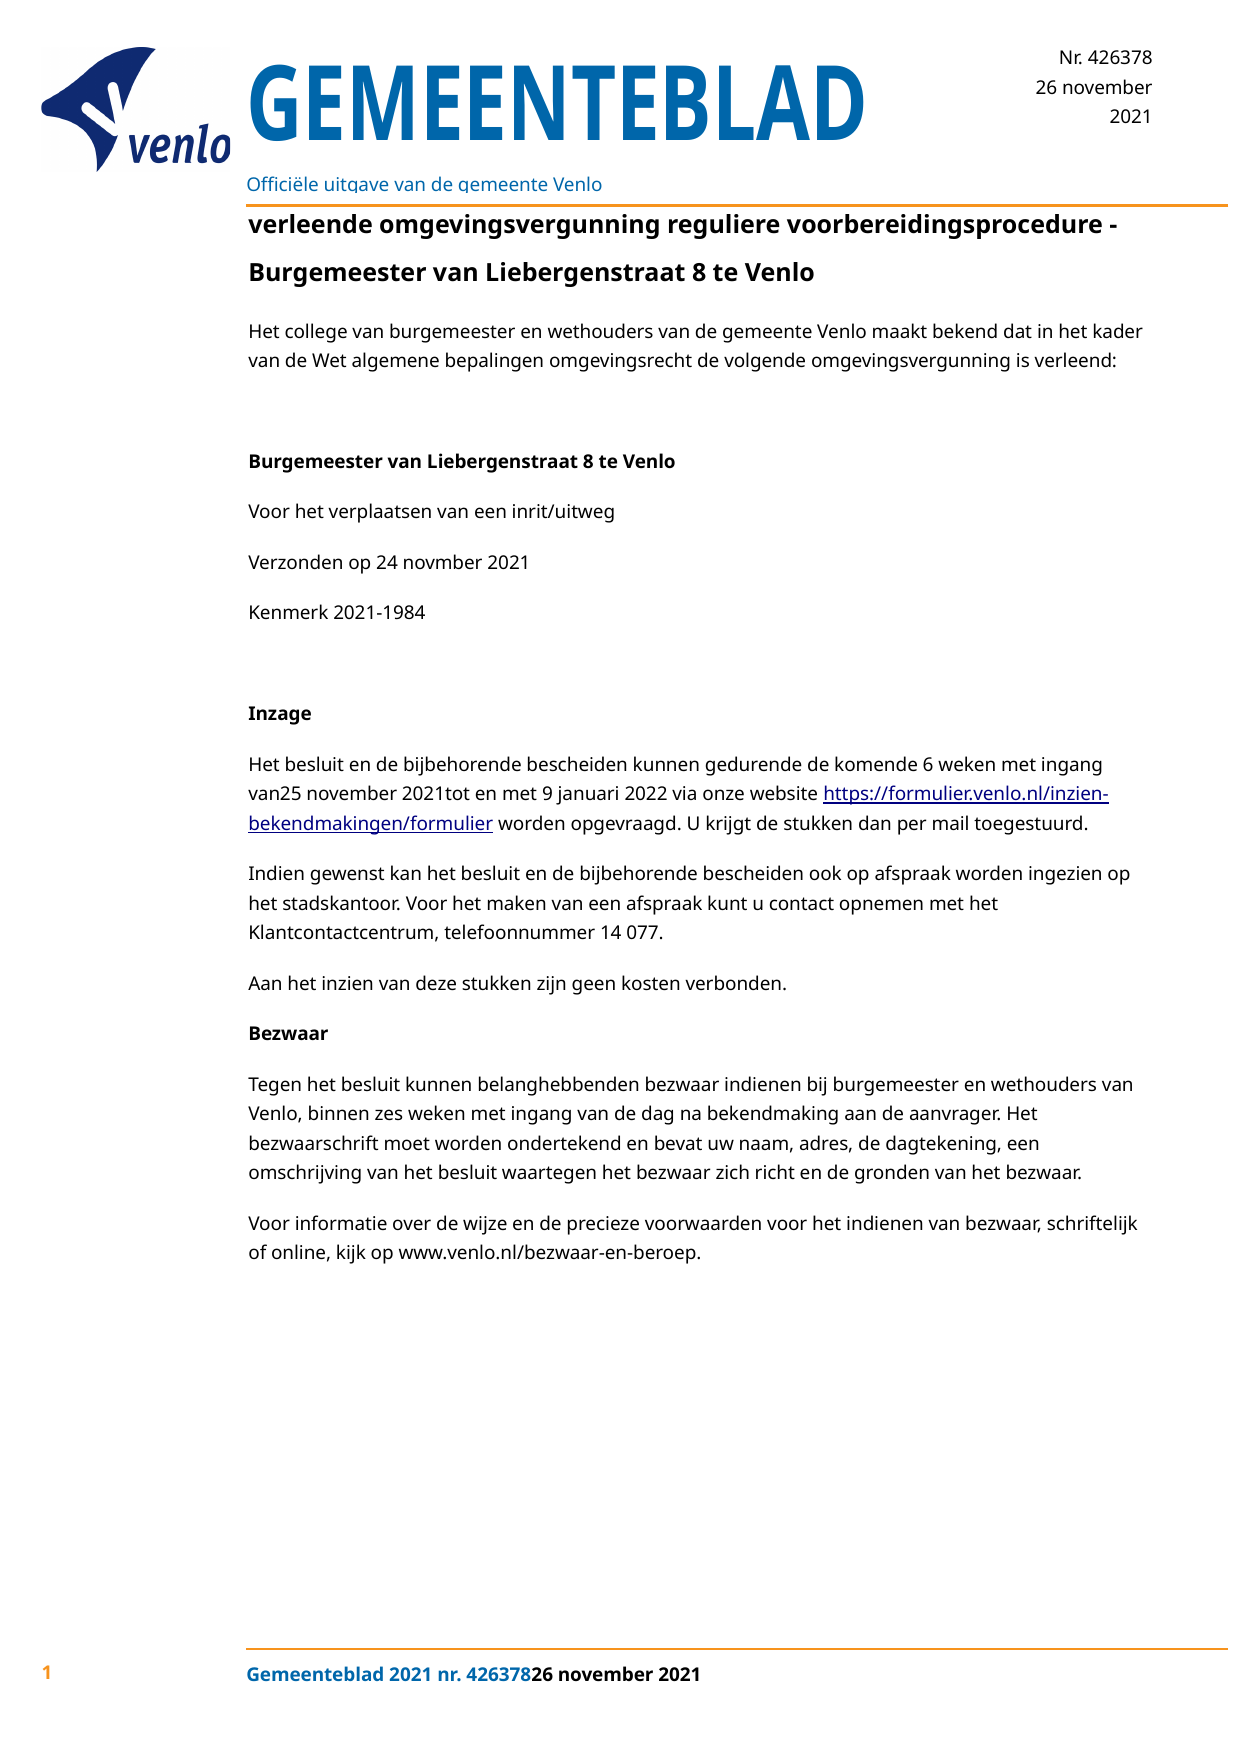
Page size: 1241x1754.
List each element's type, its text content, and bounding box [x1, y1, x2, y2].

picture [41, 47, 231, 172]
text Het college van burgemeester en wethouders van de gemeente Venlo maakt bekend dat in het kader van de Wet algemene bepalingen omgevingsrecht de volgende omgevingsvergunning is verleend: [248, 318, 1152, 373]
text Tegen het besluit kunnen belanghebbenden bezwaar indienen bij burgemeester en wethouders van Venlo, binnen zes weken met ingang van de dag na bekendmaking aan de aanvrager. Het bezwaarschrift moet worden ondertekend en bevat uw naam, adres, de dagtekening, een omschrijving van het besluit waartegen het bezwaar zich richt en de gronden van het bezwaar. [248, 1071, 1152, 1185]
text verleende omgevingsvergunning reguliere voorbereidingsprocedure - Burgemeester van Liebergenstraat 8 te Venlo [248, 207, 1152, 288]
text Voor het verplaatsen van een inrit/uitweg [248, 499, 1152, 524]
text Burgemeester van Liebergenstraat 8 te Venlo [248, 448, 1152, 474]
text Inzage [248, 700, 1152, 726]
text Bezwaar [248, 1020, 1152, 1046]
text Het besluit en de bijbehorende bescheiden kunnen gedurende de komende 6 weken met ingang van25 november 2021tot en met 9 januari 2022 via onze website https://formulier.venlo.nl/inzien-bekendmakingen/formulier worden opgevraagd. U krijgt de stukken dan per mail toegestuurd. [248, 751, 1152, 836]
text Voor informatie over de wijze en de precieze voorwaarden voor het indienen van bezwaar, schriftelijk of online, kijk op www.venlo.nl/bezwaar-en-beroep. [248, 1210, 1152, 1265]
text Kenmerk 2021-1984 [248, 599, 1152, 625]
text Indien gewenst kan het besluit en de bijbehorende bescheiden ook op afspraak worden ingezien op het stadskantoor. Voor het maken van een afspraak kunt u contact opnemen met het Klantcontactcentrum, telefoonnummer 14 077. [248, 860, 1152, 945]
text Aan het inzien van deze stukken zijn geen kosten verbonden. [248, 970, 1152, 996]
text Verzonden op 24 novmber 2021 [248, 549, 1152, 575]
